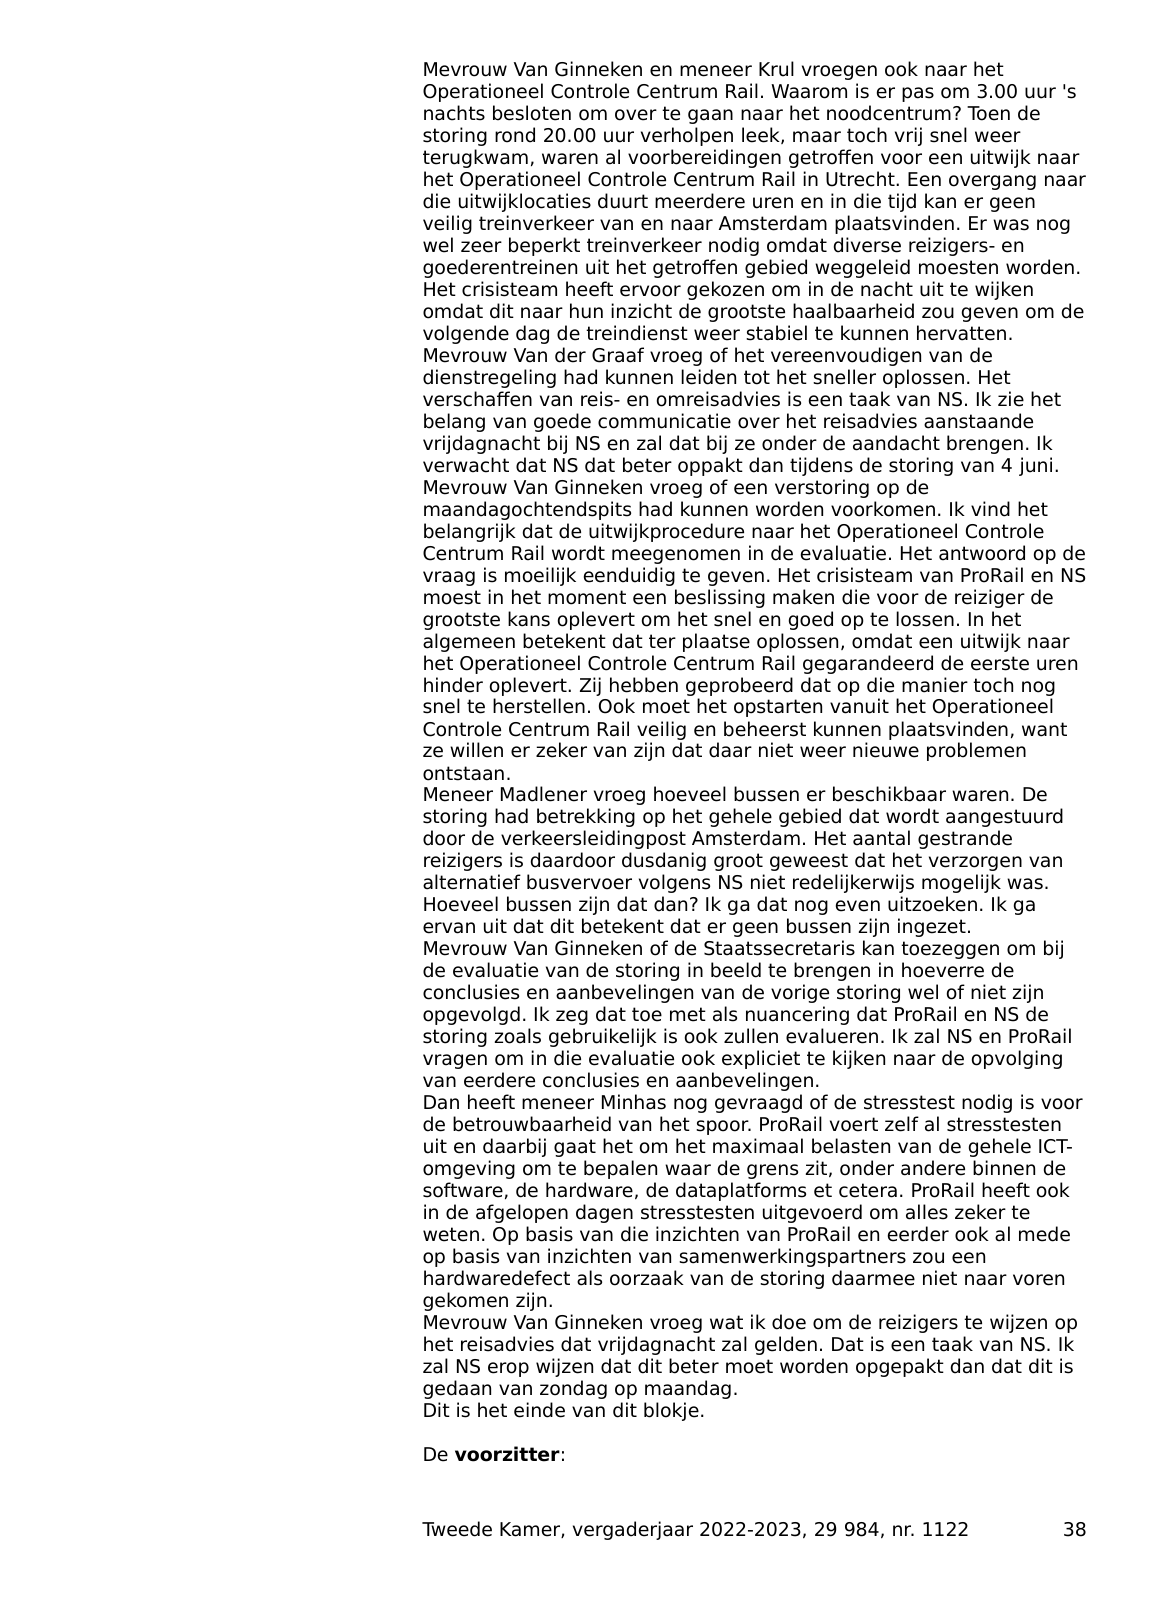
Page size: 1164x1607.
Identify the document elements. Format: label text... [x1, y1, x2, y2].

text Mevrouw Van Ginneken vroeg wat ik doe om de reizigers te wijzen op het reisadvies dat vrijdagnacht zal gelden. Dat is een taak van NS. Ik zal NS erop wijzen dat dit beter moet worden opgepakt dan dat dit is gedaan van zondag op maandag. [422, 1312, 1087, 1400]
text Dit is het einde van dit blokje. [422, 1400, 1087, 1422]
text Mevrouw Van der Graaf vroeg of het vereenvoudigen van de dienstregeling had kunnen leiden tot het sneller oplossen. Het verschaffen van reis- en omreisadvies is een taak van NS. Ik zie het belang van goede communicatie over het reisadvies aanstaande vrijdagnacht bij NS en zal dat bij ze onder de aandacht brengen. Ik verwacht dat NS dat beter oppakt dan tijdens de storing van 4 juni. [422, 345, 1087, 477]
text De voorzitter: [422, 1444, 1087, 1466]
text Mevrouw Van Ginneken of de Staatssecretaris kan toezeggen om bij de evaluatie van de storing in beeld te brengen in hoeverre de conclusies en aanbevelingen van de vorige storing wel of niet zijn opgevolgd. Ik zeg dat toe met als nuancering dat ProRail en NS de storing zoals gebruikelijk is ook zullen evalueren. Ik zal NS en ProRail vragen om in die evaluatie ook expliciet te kijken naar de opvolging van eerdere conclusies en aanbevelingen. [422, 938, 1087, 1092]
text Meneer Madlener vroeg hoeveel bussen er beschikbaar waren. De storing had betrekking op het gehele gebied dat wordt aangestuurd door de verkeersleidingpost Amsterdam. Het aantal gestrande reizigers is daardoor dusdanig groot geweest dat het verzorgen van alternatief busvervoer volgens NS niet redelijkerwijs mogelijk was. Hoeveel bussen zijn dat dan? Ik ga dat nog even uitzoeken. Ik ga ervan uit dat dit betekent dat er geen bussen zijn ingezet. [422, 784, 1087, 938]
text Dan heeft meneer Minhas nog gevraagd of de stresstest nodig is voor de betrouwbaarheid van het spoor. ProRail voert zelf al stresstesten uit en daarbij gaat het om het maximaal belasten van de gehele ICT-omgeving om te bepalen waar de grens zit, onder andere binnen de software, de hardware, de dataplatforms et cetera. ProRail heeft ook in de afgelopen dagen stresstesten uitgevoerd om alles zeker te weten. Op basis van die inzichten van ProRail en eerder ook al mede op basis van inzichten van samenwerkingspartners zou een hardwaredefect als oorzaak van de storing daarmee niet naar voren gekomen zijn. [422, 1092, 1087, 1312]
text Mevrouw Van Ginneken en meneer Krul vroegen ook naar het Operationeel Controle Centrum Rail. Waarom is er pas om 3.00 uur 's nachts besloten om over te gaan naar het noodcentrum? Toen de storing rond 20.00 uur verholpen leek, maar toch vrij snel weer terugkwam, waren al voorbereidingen getroffen voor een uitwijk naar het Operationeel Controle Centrum Rail in Utrecht. Een overgang naar die uitwijklocaties duurt meerdere uren en in die tijd kan er geen veilig treinverkeer van en naar Amsterdam plaatsvinden. Er was nog wel zeer beperkt treinverkeer nodig omdat diverse reizigers- en goederentreinen uit het getroffen gebied weggeleid moesten worden. Het crisisteam heeft ervoor gekozen om in de nacht uit te wijken omdat dit naar hun inzicht de grootste haalbaarheid zou geven om de volgende dag de treindienst weer stabiel te kunnen hervatten. [422, 59, 1087, 345]
text Mevrouw Van Ginneken vroeg of een verstoring op de maandagochtendspits had kunnen worden voorkomen. Ik vind het belangrijk dat de uitwijkprocedure naar het Operationeel Controle Centrum Rail wordt meegenomen in de evaluatie. Het antwoord op de vraag is moeilijk eenduidig te geven. Het crisisteam van ProRail en NS moest in het moment een beslissing maken die voor de reiziger de grootste kans oplevert om het snel en goed op te lossen. In het algemeen betekent dat ter plaatse oplossen, omdat een uitwijk naar het Operationeel Controle Centrum Rail gegarandeerd de eerste uren hinder oplevert. Zij hebben geprobeerd dat op die manier toch nog snel te herstellen. Ook moet het opstarten vanuit het Operationeel Controle Centrum Rail veilig en beheerst kunnen plaatsvinden, want ze willen er zeker van zijn dat daar niet weer nieuwe problemen ontstaan. [422, 477, 1087, 784]
